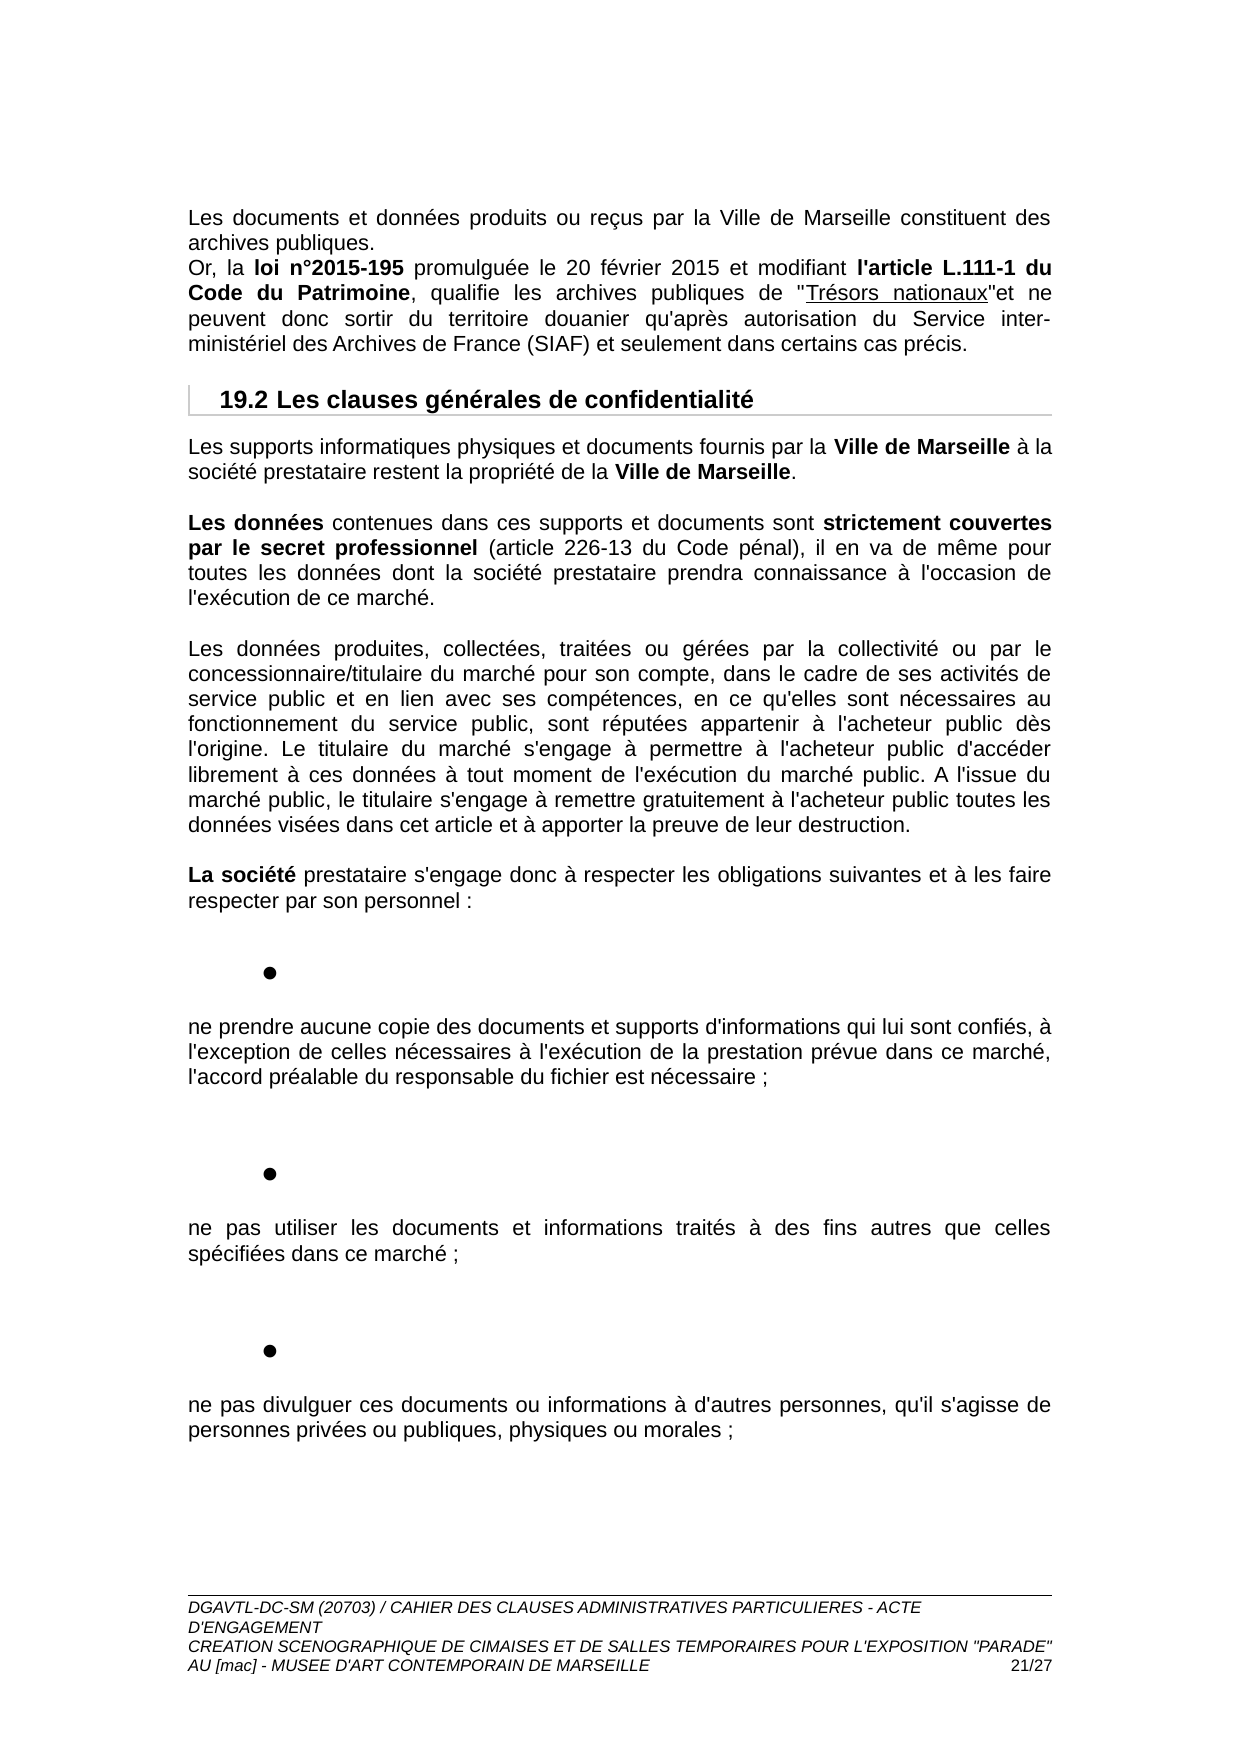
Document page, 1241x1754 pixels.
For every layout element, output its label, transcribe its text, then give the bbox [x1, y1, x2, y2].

list ne pas divulguer ces documents ou informations à d'autres personnes, qu'il s'agisse de personnes privées ou publiques, physiques ou morales ; [188, 1341, 1052, 1442]
subtitle Les clauses générales de confidentialité [190, 385, 1052, 414]
list ne prendre aucune copie des documents et supports d'informations qui lui sont confiés, à l'exception de celles nécessaires à l'exécution de la prestation prévue dans ce marché, l'accord préalable du responsable du fichier est nécessaire ; [188, 963, 1052, 1089]
text Les données produites, collectées, traitées ou gérées par la collectivité ou par le concessionnaire/titulaire du marché pour son compte, dans le cadre de ses activités de service public et en lien avec ses compétences, en ce qu'elles sont nécessaires au fonctionnement du service public, sont réputées appartenir à l'acheteur public dès l'origine. Le titulaire du marché s'engage à permettre à l'acheteur public d'accéder librement à ces données à tout moment de l'exécution du marché public. A l'issue du marché public, le titulaire s'engage à remettre gratuitement à l'acheteur public toutes les données visées dans cet article et à apporter la preuve de leur destruction. [188, 636, 1052, 837]
list ne pas utiliser les documents et informations traités à des fins autres que celles spécifiées dans ce marché ; [188, 1165, 1052, 1266]
text Or, la loi n°2015-195 promulguée le 20 février 2015 et modifiant l'article L.111-1 du Code du Patrimoine, qualifie les archives publiques de "Trésors nationaux"et ne peuvent donc sortir du territoire douanier qu'après autorisation du Service inter-ministériel des Archives de France (SIAF) et seulement dans certains cas précis. [188, 255, 1052, 356]
text La société prestataire s'engage donc à respecter les obligations suivantes et à les faire respecter par son personnel : [188, 862, 1052, 913]
text Les supports informatiques physiques et documents fournis par la Ville de Marseille à la société prestataire restent la propriété de la Ville de Marseille. [188, 434, 1052, 484]
text Les données contenues dans ces supports et documents sont strictement couvertes par le secret professionnel (article 226-13 du Code pénal), il en va de même pour toutes les données dont la société prestataire prendra connaissance à l'occasion de l'exécution de ce marché. [188, 509, 1052, 610]
text Les documents et données produits ou reçus par la Ville de Marseille constituent des archives publiques. [188, 204, 1052, 255]
